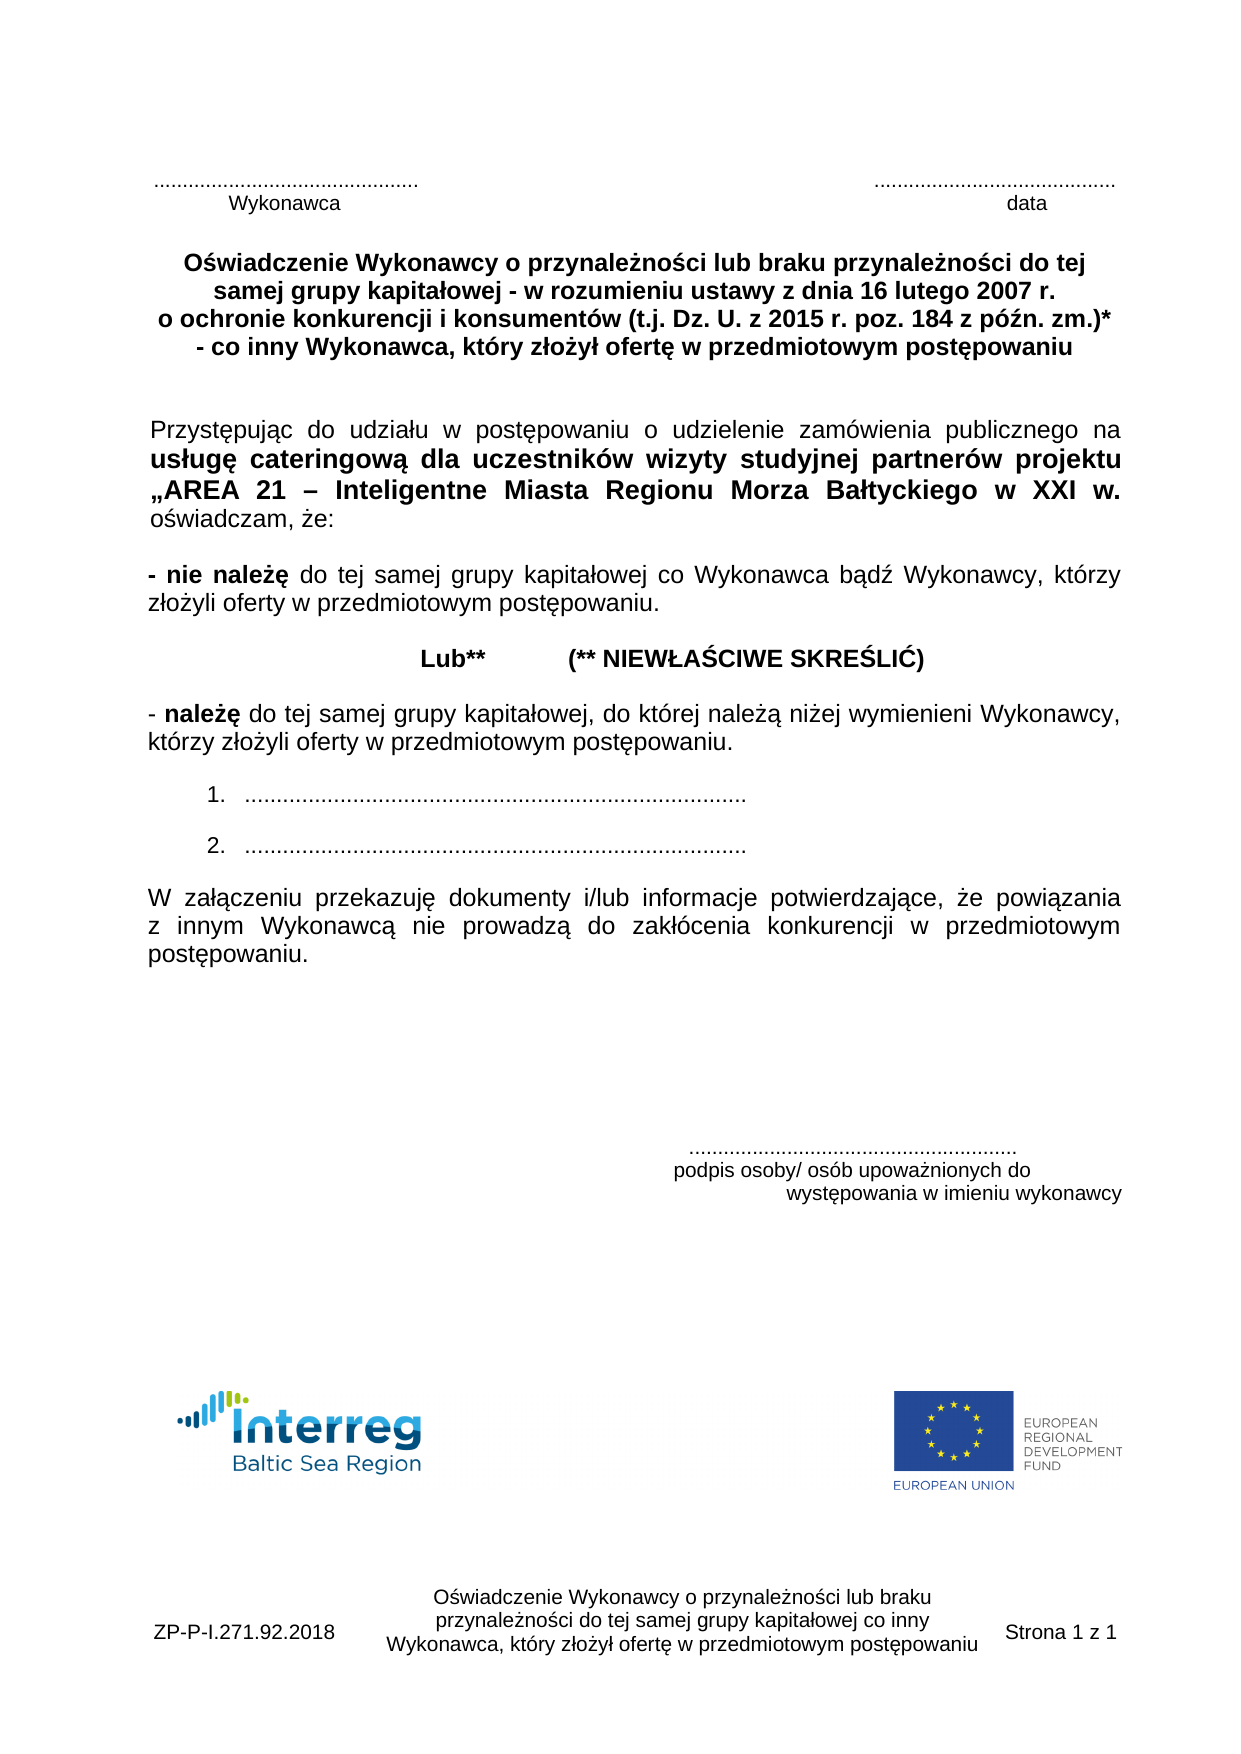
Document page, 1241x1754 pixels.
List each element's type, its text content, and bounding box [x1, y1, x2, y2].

picture [177, 1391, 1123, 1490]
text ......................................................... [148, 1136, 1122, 1159]
text występowania w imieniu wykonawcy [148, 1182, 1122, 1205]
text - należę do tej samej grupy kapitałowej, do której należą niżej wymienieni Wykonawcy, którzy złożyli oferty w przedmiotowym postępowaniu. [148, 700, 1122, 756]
list Lub** (** NIEWŁAŚCIWE SKREŚLIĆ) [185, 644, 1122, 672]
table_header .......................................... data [635, 163, 1122, 221]
list ............................................................................... [207, 833, 1122, 859]
text - nie należę do tej samej grupy kapitałowej co Wykonawca bądź Wykonawcy, którzy złożyli oferty w przedmiotowym postępowaniu. [148, 561, 1122, 617]
text Oświadczenie Wykonawcy o przynależności lub braku przynależności do tej samej grupy kapitałowej - w rozumieniu ustawy z dnia 16 lutego 2007 r. o ochronie konkurencji i konsumentów (t.j. Dz. U. z 2015 r. poz. 184 z późn. zm.)* [148, 249, 1122, 333]
text W załączeniu przekazuję dokumenty i/lub informacje potwierdzające, że powiązania z innym Wykonawcą nie prowadzą do zakłócenia konkurencji w przedmiotowym postępowaniu. [148, 884, 1122, 968]
list ............................................................................... [207, 782, 1122, 807]
text Przystępując do udziału w postępowaniu o udzielenie zamówienia publicznego na usługę cateringową dla uczestników wizyty studyjnej partnerów projektu „AREA 21 – Inteligentne Miasta Regionu Morza Bałtyckiego w XXI w. oświadczam, że: [150, 416, 1122, 533]
text podpis osoby/ osób upoważnionych do [148, 1159, 1122, 1182]
table_header .............................................. Wykonawca [148, 163, 635, 221]
text - co inny Wykonawca, który złożył ofertę w przedmiotowym postępowaniu [148, 333, 1122, 361]
